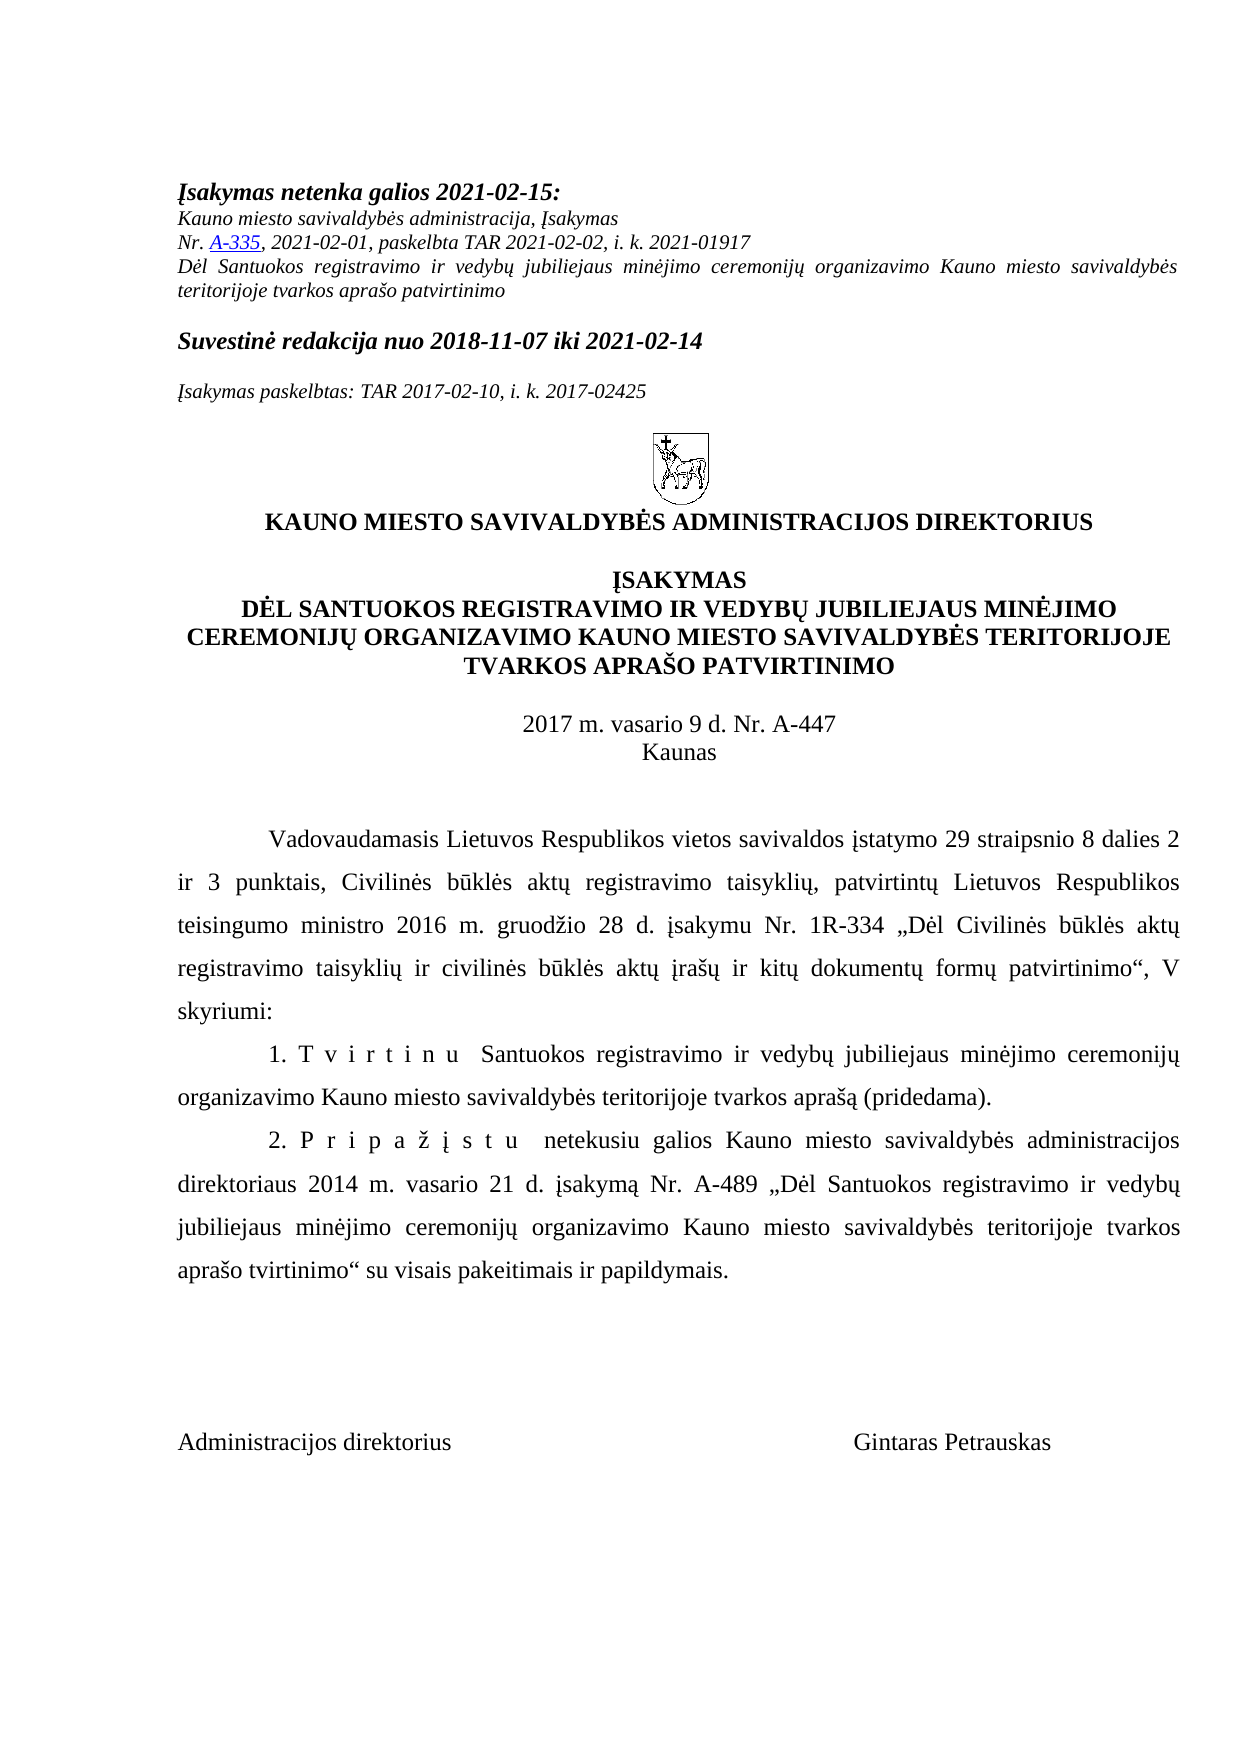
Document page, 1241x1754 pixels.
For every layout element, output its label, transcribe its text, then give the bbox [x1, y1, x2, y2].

text Įsakymas paskelbtas: TAR 2017-02-10, i. k. 2017-02425 [177, 379, 1181, 403]
text Suvestinė redakcija nuo 2018-11-07 iki 2021-02-14 [177, 326, 1181, 355]
text 2017 m. vasario 9 d. Nr. A-447 [177, 709, 1181, 737]
text 1. T v i r t i n u Santuokos registravimo ir vedybų jubiliejaus minėjimo ceremonijų organizavimo Kauno miesto savivaldybės teritorijoje tvarkos aprašą (pridedama). [177, 1039, 1181, 1111]
text Administracijos direktorius Gintaras Petrauskas [177, 1427, 1181, 1456]
text DĖL SANTUOKOS REGISTRAVIMO IR VEDYBŲ JUBILIEJAUS MINĖJIMO CEREMONIJŲ ORGANIZAVIMO KAUNO MIESTO SAVIVALDYBĖS TERITORIJOJE TVARKOS APRAŠO PATVIRTINIMO [177, 594, 1181, 680]
text 2. P r i p a ž į s t u netekusiu galios Kauno miesto savivaldybės administracijos direktoriaus 2014 m. vasario 21 d. įsakymą Nr. A-489 „Dėl Santuokos registravimo ir vedybų jubiliejaus minėjimo ceremonijų organizavimo Kauno miesto savivaldybės teritorijoje tvarkos aprašo tvirtinimo“ su visais pakeitimais ir papildymais. [177, 1126, 1181, 1284]
text Vadovaudamasis Lietuvos Respublikos vietos savivaldos įstatymo 29 straipsnio 8 dalies 2 ir 3 punktais, Civilinės būklės aktų registravimo taisyklių, patvirtintų Lietuvos Respublikos teisingumo ministro 2016 m. gruodžio 28 d. įsakymu Nr. 1R-334 „Dėl Civilinės būklės aktų registravimo taisyklių ir civilinės būklės aktų įrašų ir kitų dokumentų formų patvirtinimo“, V skyriumi: [177, 824, 1181, 1025]
text Įsakymas netenka galios 2021-02-15: [177, 177, 1181, 206]
text Kauno miesto savivaldybės administracija, Įsakymas [177, 206, 1181, 230]
text Dėl Santuokos registravimo ir vedybų jubiliejaus minėjimo ceremonijų organizavimo Kauno miesto savivaldybės teritorijoje tvarkos aprašo patvirtinimo [177, 254, 1181, 302]
text ĮSAKYMAS [177, 565, 1181, 594]
text Kaunas [177, 737, 1181, 766]
text KAUNO MIESTO SAVIVALDYBĖS ADMINISTRACIJOS DIREKTORIUS [177, 507, 1181, 536]
text Nr. A-335, 2021-02-01, paskelbta TAR 2021-02-02, i. k. 2021-01917 [177, 230, 1181, 254]
